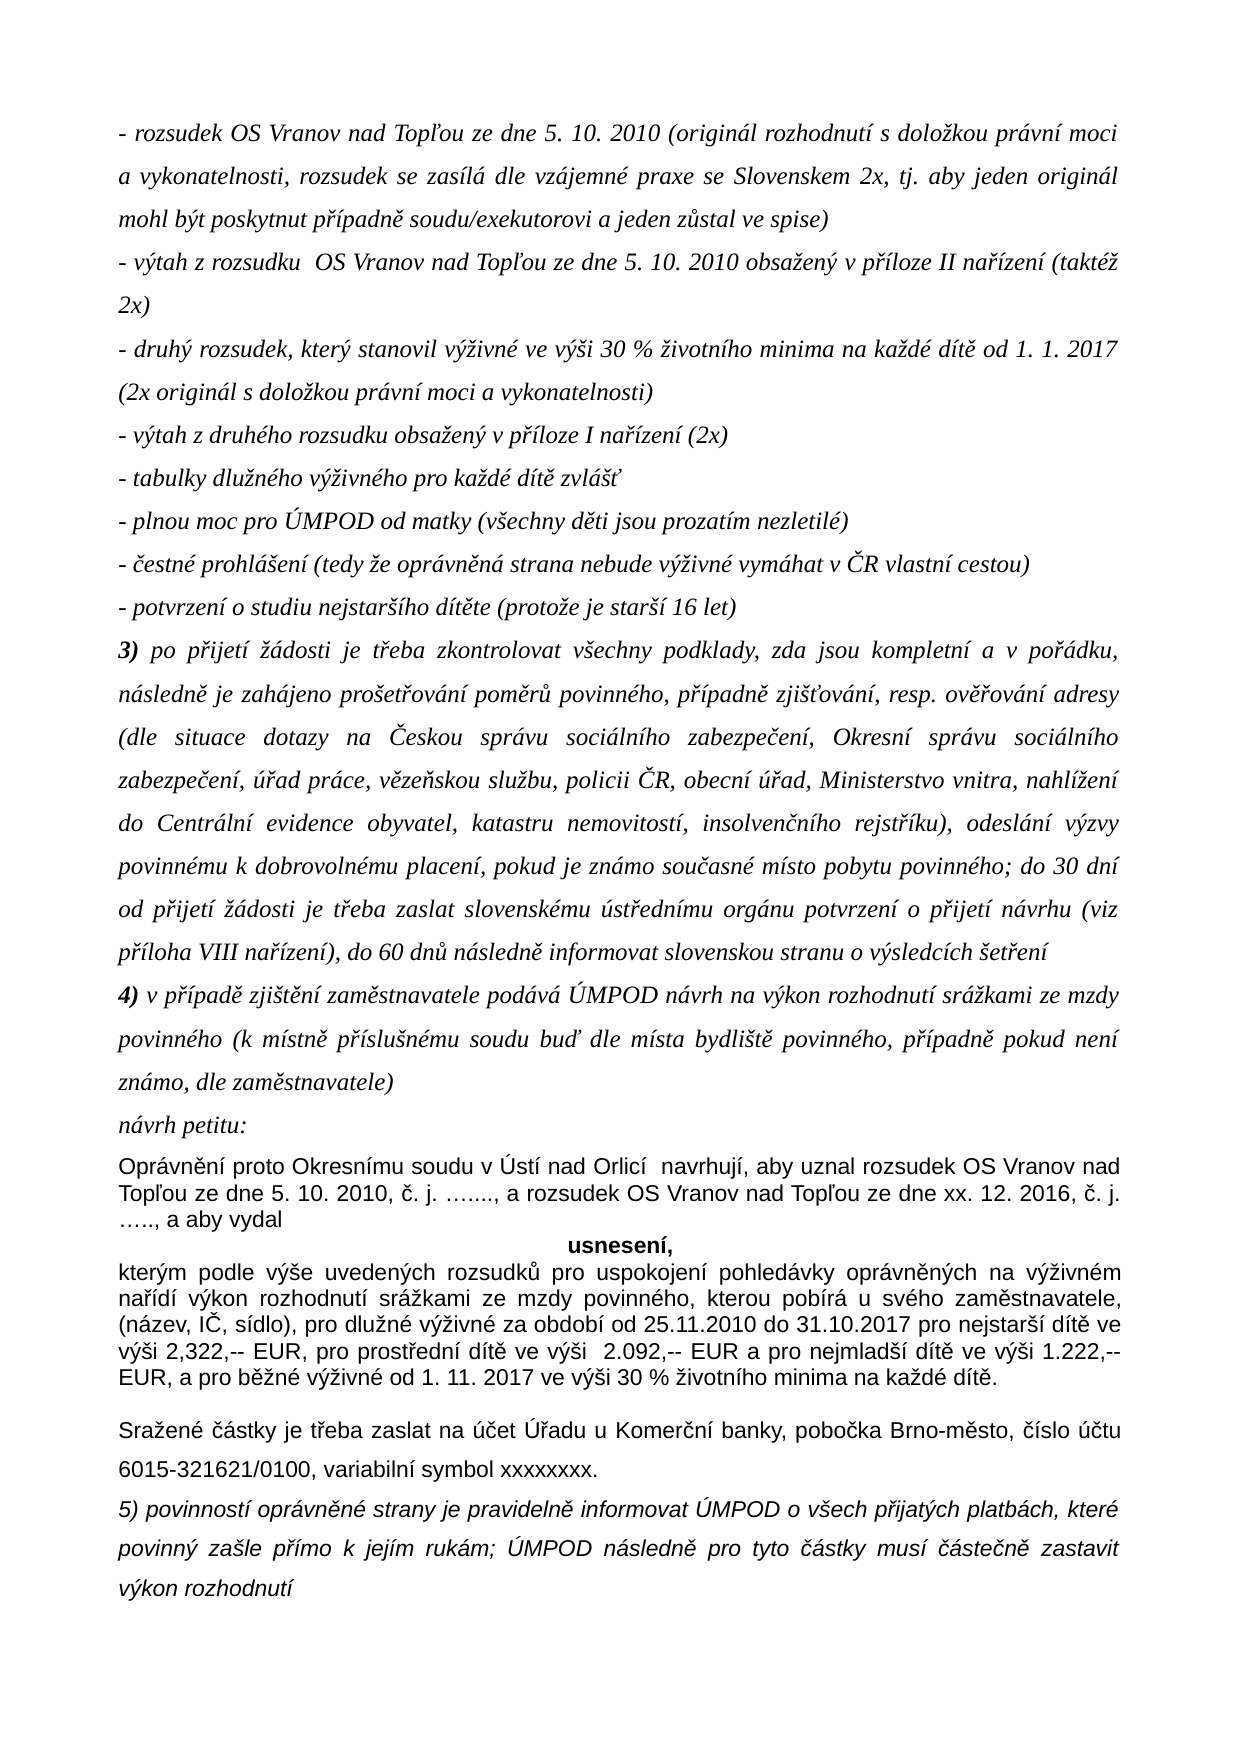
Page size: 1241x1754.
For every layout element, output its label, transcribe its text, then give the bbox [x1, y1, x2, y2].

text - potvrzení o studiu nejstaršího dítěte (protože je starší 16 let) [118, 592, 1122, 621]
text 5) povinností oprávněné strany je pravidelně informovat ÚMPOD o všech přijatých platbách, které povinný zašle přímo k jejím rukám; ÚMPOD následně pro tyto částky musí částečně zastavit výkon rozhodnutí [118, 1496, 1122, 1601]
text - výtah z druhého rozsudku obsažený v příloze I nařízení (2x) [118, 420, 1122, 449]
text návrh petitu: [118, 1110, 1122, 1139]
text Oprávnění proto Okresnímu soudu v Ústí nad Orlicí navrhují, aby uznal rozsudek OS Vranov nad Topľou ze dne 5. 10. 2010, č. j. …...., a rozsudek OS Vranov nad Topľou ze dne xx. 12. 2016, č. j. ….., a aby vydal [118, 1153, 1122, 1232]
text - čestné prohlášení (tedy že oprávněná strana nebude výživné vymáhat v ČR vlastní cestou) [118, 549, 1122, 578]
text 3) po přijetí žádosti je třeba zkontrolovat všechny podklady, zda jsou kompletní a v pořádku, následně je zahájeno prošetřování poměrů povinného, případně zjišťování, resp. ověřování adresy (dle situace dotazy na Českou správu sociálního zabezpečení, Okresní správu sociálního zabezpečení, úřad práce, vězeňskou službu, policii ČR, obecní úřad, Ministerstvo vnitra, nahlížení do Centrální evidence obyvatel, katastru nemovitostí, insolvenčního rejstříku), odeslání výzvy povinnému k dobrovolnému placení, pokud je známo současné místo pobytu povinného; do 30 dní od přijetí žádosti je třeba zaslat slovenskému ústřednímu orgánu potvrzení o přijetí návrhu (viz příloha VIII nařízení), do 60 dnů následně informovat slovenskou stranu o výsledcích šetření [118, 636, 1122, 966]
text - rozsudek OS Vranov nad Topľou ze dne 5. 10. 2010 (originál rozhodnutí s doložkou právní moci a vykonatelnosti, rozsudek se zasílá dle vzájemné praxe se Slovenskem 2x, tj. aby jeden originál mohl být poskytnut případně soudu/exekutorovi a jeden zůstal ve spise) [118, 118, 1122, 233]
text Sražené částky je třeba zaslat na účet Úřadu u Komerční banky, pobočka Brno-město, číslo účtu 6015-321621/0100, variabilní symbol xxxxxxxx. [118, 1417, 1122, 1482]
text - plnou moc pro ÚMPOD od matky (všechny děti jsou prozatím nezletilé) [118, 506, 1122, 535]
text 4) v případě zjištění zaměstnavatele podává ÚMPOD návrh na výkon rozhodnutí srážkami ze mzdy povinného (k místně příslušnému soudu buď dle místa bydliště povinného, případně pokud není známo, dle zaměstnavatele) [118, 981, 1122, 1096]
text - výtah z rozsudku OS Vranov nad Topľou ze dne 5. 10. 2010 obsažený v příloze II nařízení (taktéž 2x) [118, 247, 1122, 319]
text kterým podle výše uvedených rozsudků pro uspokojení pohledávky oprávněných na výživném nařídí výkon rozhodnutí srážkami ze mzdy povinného, kterou pobírá u svého zaměstnavatele, (název, IČ, sídlo), pro dlužné výživné za období od 25.11.2010 do 31.10.2017 pro nejstarší dítě ve výši 2,322,-- EUR, pro prostřední dítě ve výši 2.092,-- EUR a pro nejmladší dítě ve výši 1.222,-- EUR, a pro běžné výživné od 1. 11. 2017 ve výši 30 % životního minima na každé dítě. [118, 1258, 1122, 1390]
text - druhý rozsudek, který stanovil výživné ve výši 30 % životního minima na každé dítě od 1. 1. 2017 (2x originál s doložkou právní moci a vykonatelnosti) [118, 334, 1122, 406]
text usnesení, [118, 1232, 1122, 1258]
text - tabulky dlužného výživného pro každé dítě zvlášť [118, 463, 1122, 492]
